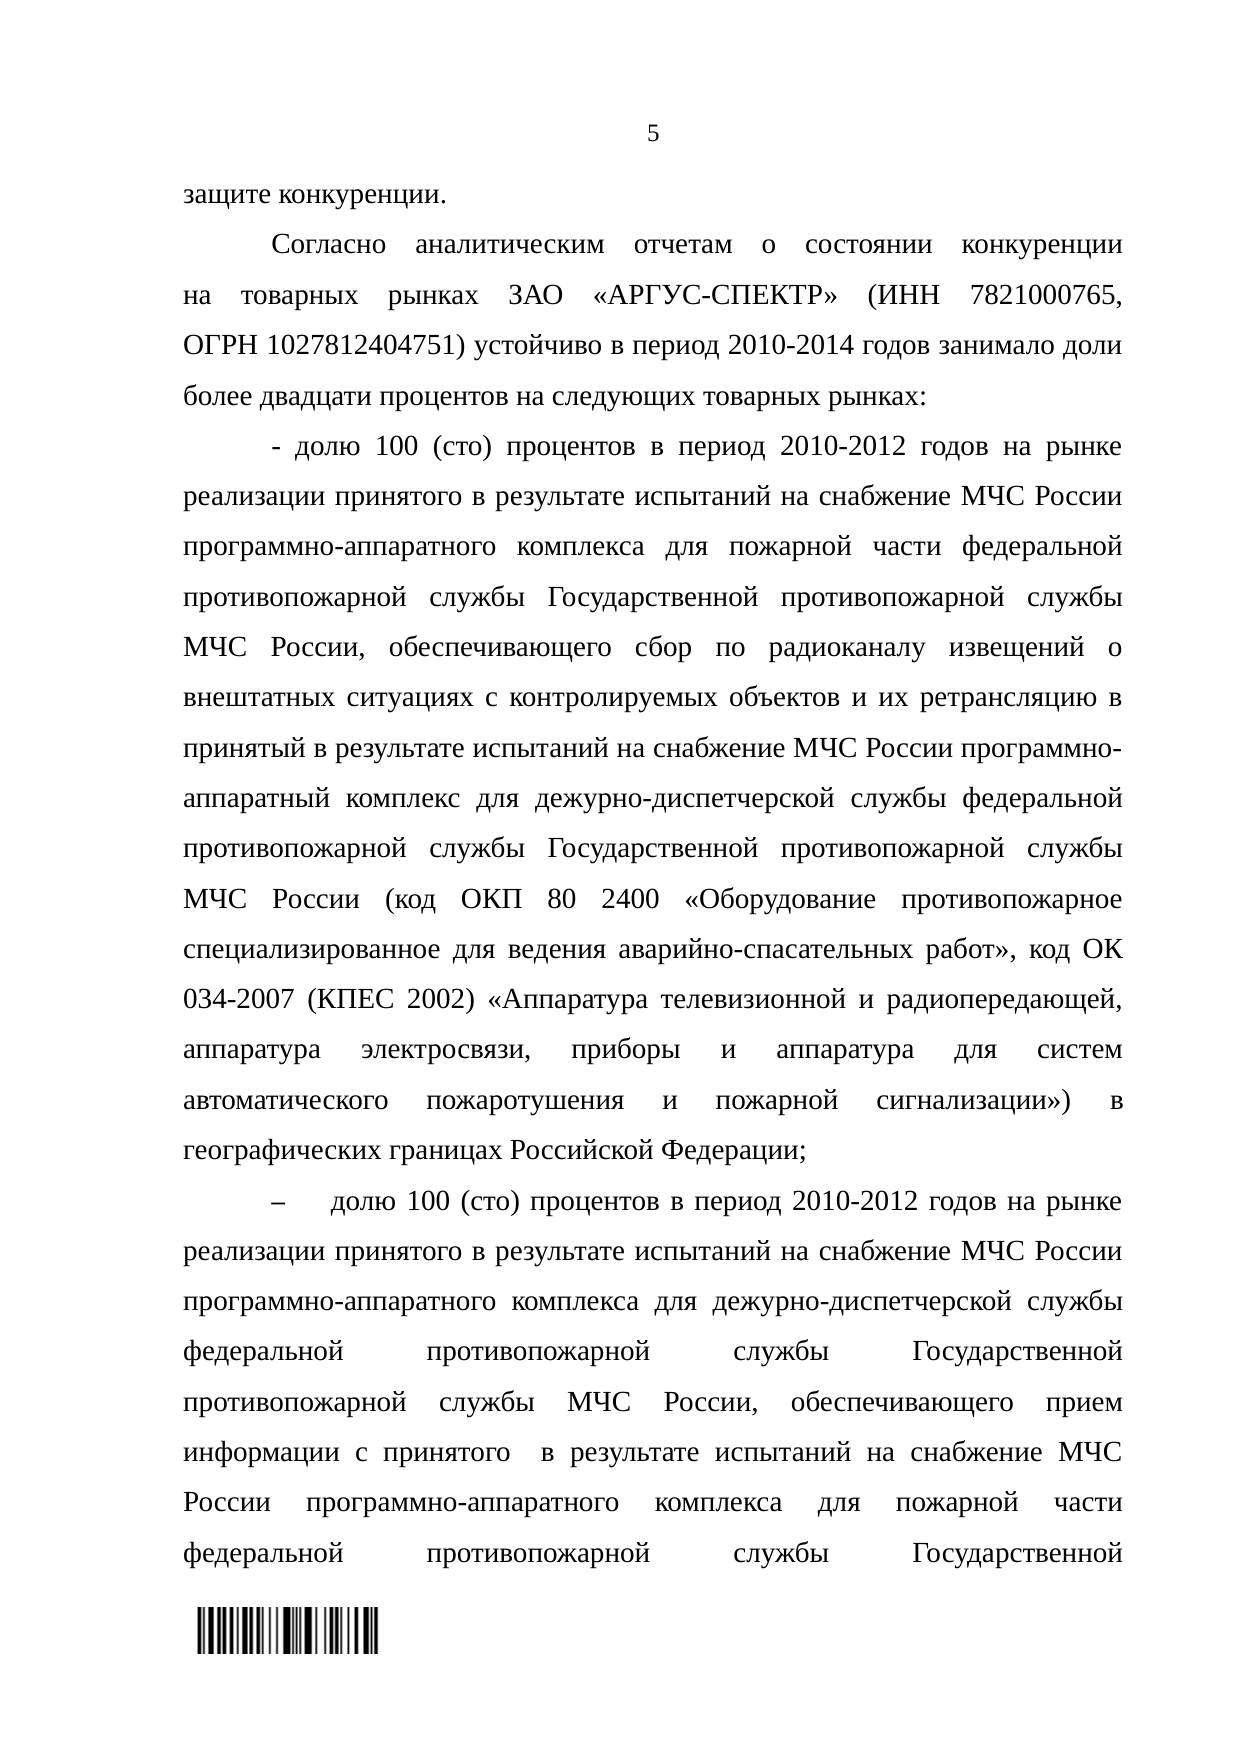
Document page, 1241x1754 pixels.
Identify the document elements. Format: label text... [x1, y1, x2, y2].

list долю 100 (сто) процентов в период 2010-2012 годов на рынке реализации принятого в результате испытаний на снабжение МЧС России программно-аппаратного комплекса для дежурно-диспетчерской службы федеральной противопожарной службы Государственной противопожарной службы МЧС России, обеспечивающего прием информации с принятого в результате испытаний на снабжение МЧС России программно-аппаратного комплекса для пожарной части федеральной противопожарной службы Государственной [183, 1183, 1123, 1568]
picture [182, 1607, 396, 1654]
text Согласно аналитическим отчетам о состоянии конкуренции на товарных рынках ЗАО «АРГУС-СПЕКТР» (ИНН 7821000765, ОГРН 1027812404751) устойчиво в период 2010-2014 годов занимало доли более двадцати процентов на следующих товарных рынках: [183, 227, 1123, 411]
text - долю 100 (сто) процентов в период 2010-2012 годов на рынке реализации принятого в результате испытаний на снабжение МЧС России программно-аппаратного комплекса для пожарной части федеральной противопожарной службы Государственной противопожарной службы МЧС России, обеспечивающего сбор по радиоканалу извещений о внештатных ситуациях с контролируемых объектов и их ретрансляцию в принятый в результате испытаний на снабжение МЧС России программно-аппаратный комплекс для дежурно-диспетчерской службы федеральной противопожарной службы Государственной противопожарной службы МЧС России (код ОКП 80 2400 «Оборудование противопожарное специализированное для ведения аварийно-спасательных работ», код ОК 034-2007 (КПЕС 2002) «Аппаратура телевизионной и радиопередающей, аппаратура электросвязи, приборы и аппаратура для систем автоматического пожаротушения и пожарной сигнализации») в географических границах Российской Федерации; [183, 428, 1123, 1166]
text защите конкуренции. [183, 176, 1123, 210]
